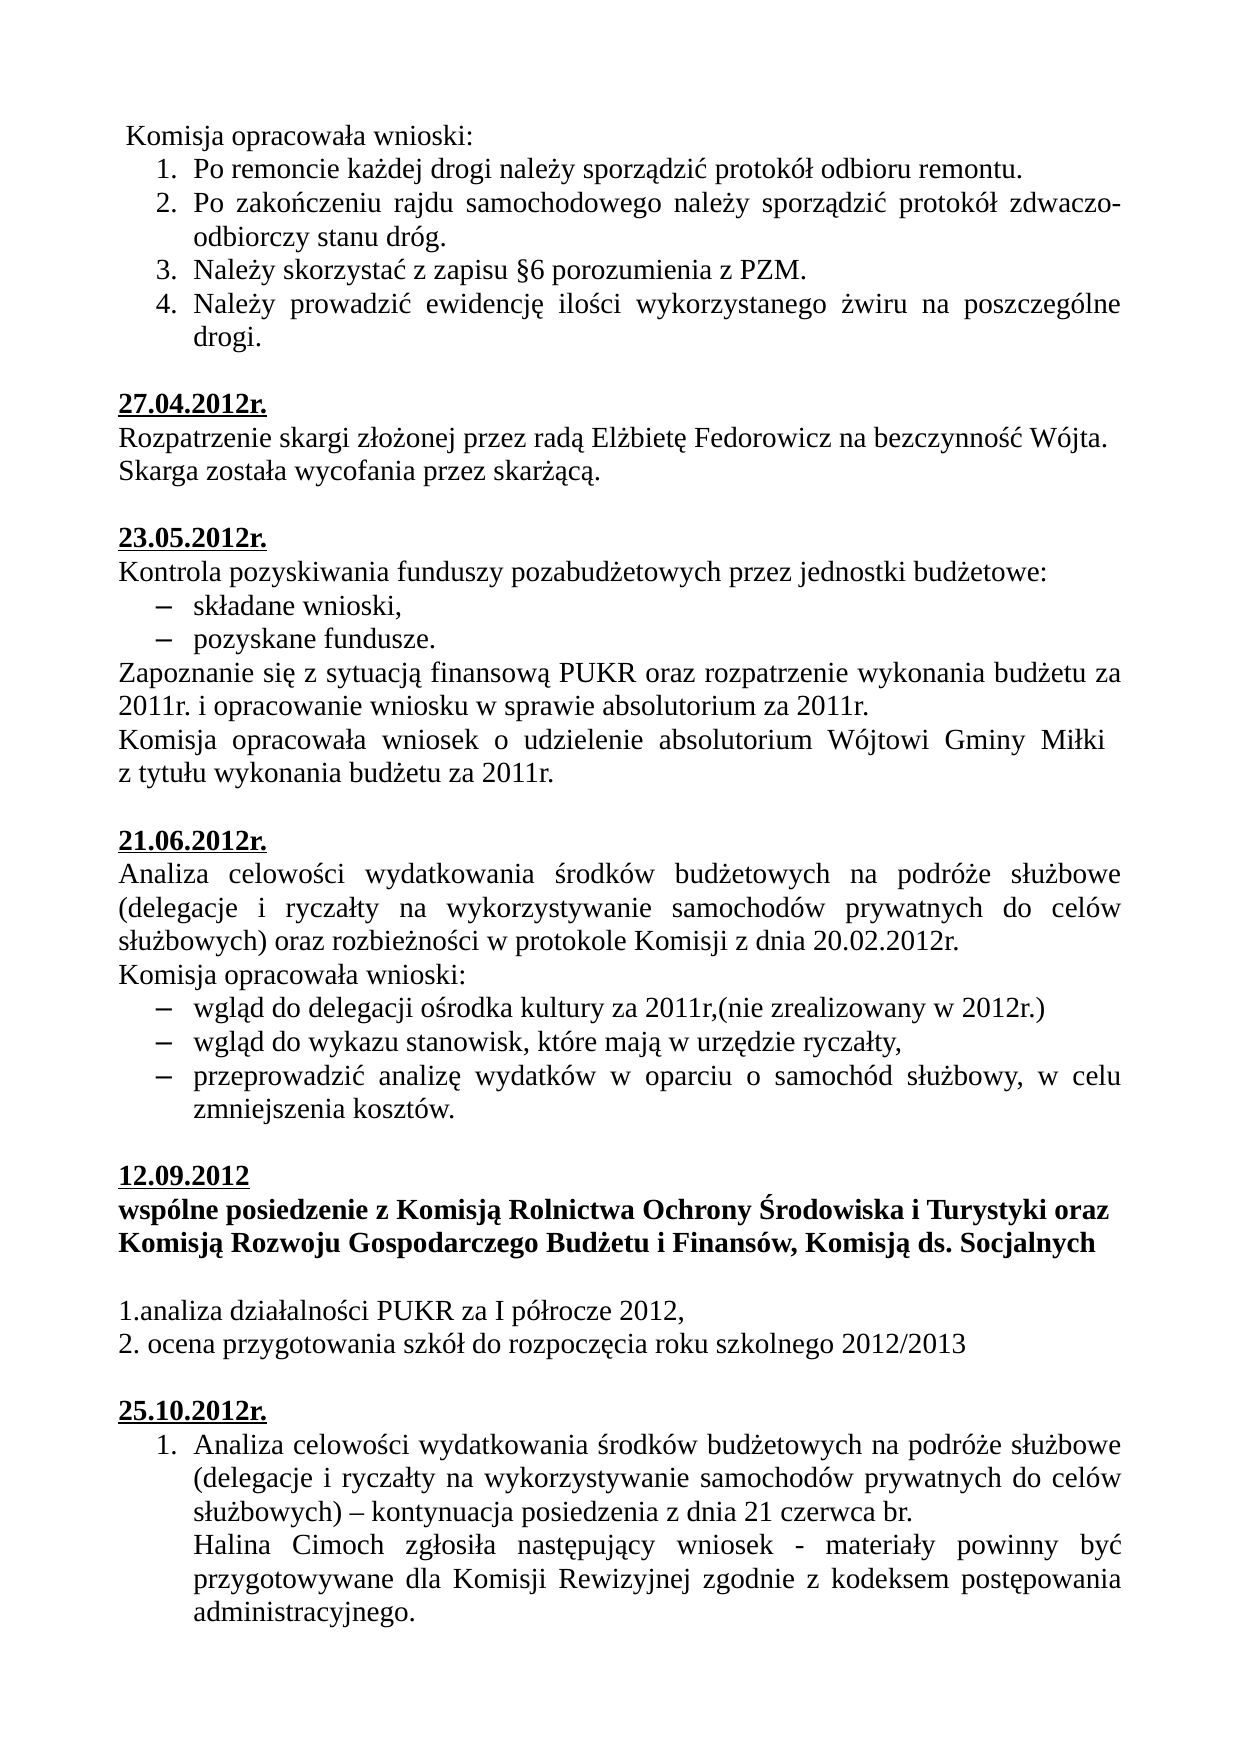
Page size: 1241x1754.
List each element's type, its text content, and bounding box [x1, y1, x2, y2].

text Komisja opracowała wnioski: [118, 957, 1122, 990]
list wgląd do wykazu stanowisk, które mają w urzędzie ryczałty, [156, 1024, 1122, 1058]
list pozyskane fundusze. [156, 621, 1122, 655]
list Halina Cimoch zgłosiła następujący wniosek - materiały powinny być przygotowywane dla Komisji Rewizyjnej zgodnie z kodeksem postępowania administracyjnego. [156, 1527, 1122, 1628]
text 21.06.2012r. [118, 823, 1122, 856]
list przeprowadzić analizę wydatków w oparciu o samochód służbowy, w celu zmniejszenia kosztów. [156, 1058, 1122, 1125]
list Należy skorzystać z zapisu §6 porozumienia z PZM. [156, 252, 1122, 286]
text 23.05.2012r. [118, 521, 1122, 554]
text Zapoznanie się z sytuacją finansową PUKR oraz rozpatrzenie wykonania budżetu za 2011r. i opracowanie wniosku w sprawie absolutorium za 2011r. [118, 655, 1122, 722]
text Komisja opracowała wniosek o udzielenie absolutorium Wójtowi Gminy Miłki z tytułu wykonania budżetu za 2011r. [118, 722, 1122, 789]
text 27.04.2012r. [118, 386, 1122, 420]
text Skarga została wycofania przez skarżącą. [118, 453, 1122, 487]
text 1.analiza działalności PUKR za I półrocze 2012, [118, 1293, 1122, 1326]
text Rozpatrzenie skargi złożonej przez radą Elżbietę Fedorowicz na bezczynność Wójta. [118, 420, 1122, 453]
text Analiza celowości wydatkowania środków budżetowych na podróże służbowe (delegacje i ryczałty na wykorzystywanie samochodów prywatnych do celów służbowych) oraz rozbieżności w protokole Komisji z dnia 20.02.2012r. [118, 856, 1122, 957]
list Po remoncie każdej drogi należy sporządzić protokół odbioru remontu. [156, 152, 1122, 185]
list Po zakończeniu rajdu samochodowego należy sporządzić protokół zdwaczo-odbiorczy stanu dróg. [156, 185, 1122, 252]
text 2. ocena przygotowania szkół do rozpoczęcia roku szkolnego 2012/2013 [118, 1326, 1122, 1360]
text 25.10.2012r. [118, 1393, 1122, 1427]
text wspólne posiedzenie z Komisją Rolnictwa Ochrony Środowiska i Turystyki oraz Komisją Rozwoju Gospodarczego Budżetu i Finansów, Komisją ds. Socjalnych [118, 1192, 1122, 1259]
text Kontrola pozyskiwania funduszy pozabudżetowych przez jednostki budżetowe: [118, 554, 1122, 588]
text 12.09.2012 [118, 1158, 1122, 1192]
list Należy prowadzić ewidencję ilości wykorzystanego żwiru na poszczególne drogi. [156, 286, 1122, 353]
list Analiza celowości wydatkowania środków budżetowych na podróże służbowe (delegacje i ryczałty na wykorzystywanie samochodów prywatnych do celów służbowych) – kontynuacja posiedzenia z dnia 21 czerwca br. [156, 1427, 1122, 1527]
list wgląd do delegacji ośrodka kultury za 2011r,(nie zrealizowany w 2012r.) [156, 990, 1122, 1024]
text Komisja opracowała wnioski: [118, 118, 1122, 152]
list składane wnioski, [156, 588, 1122, 621]
